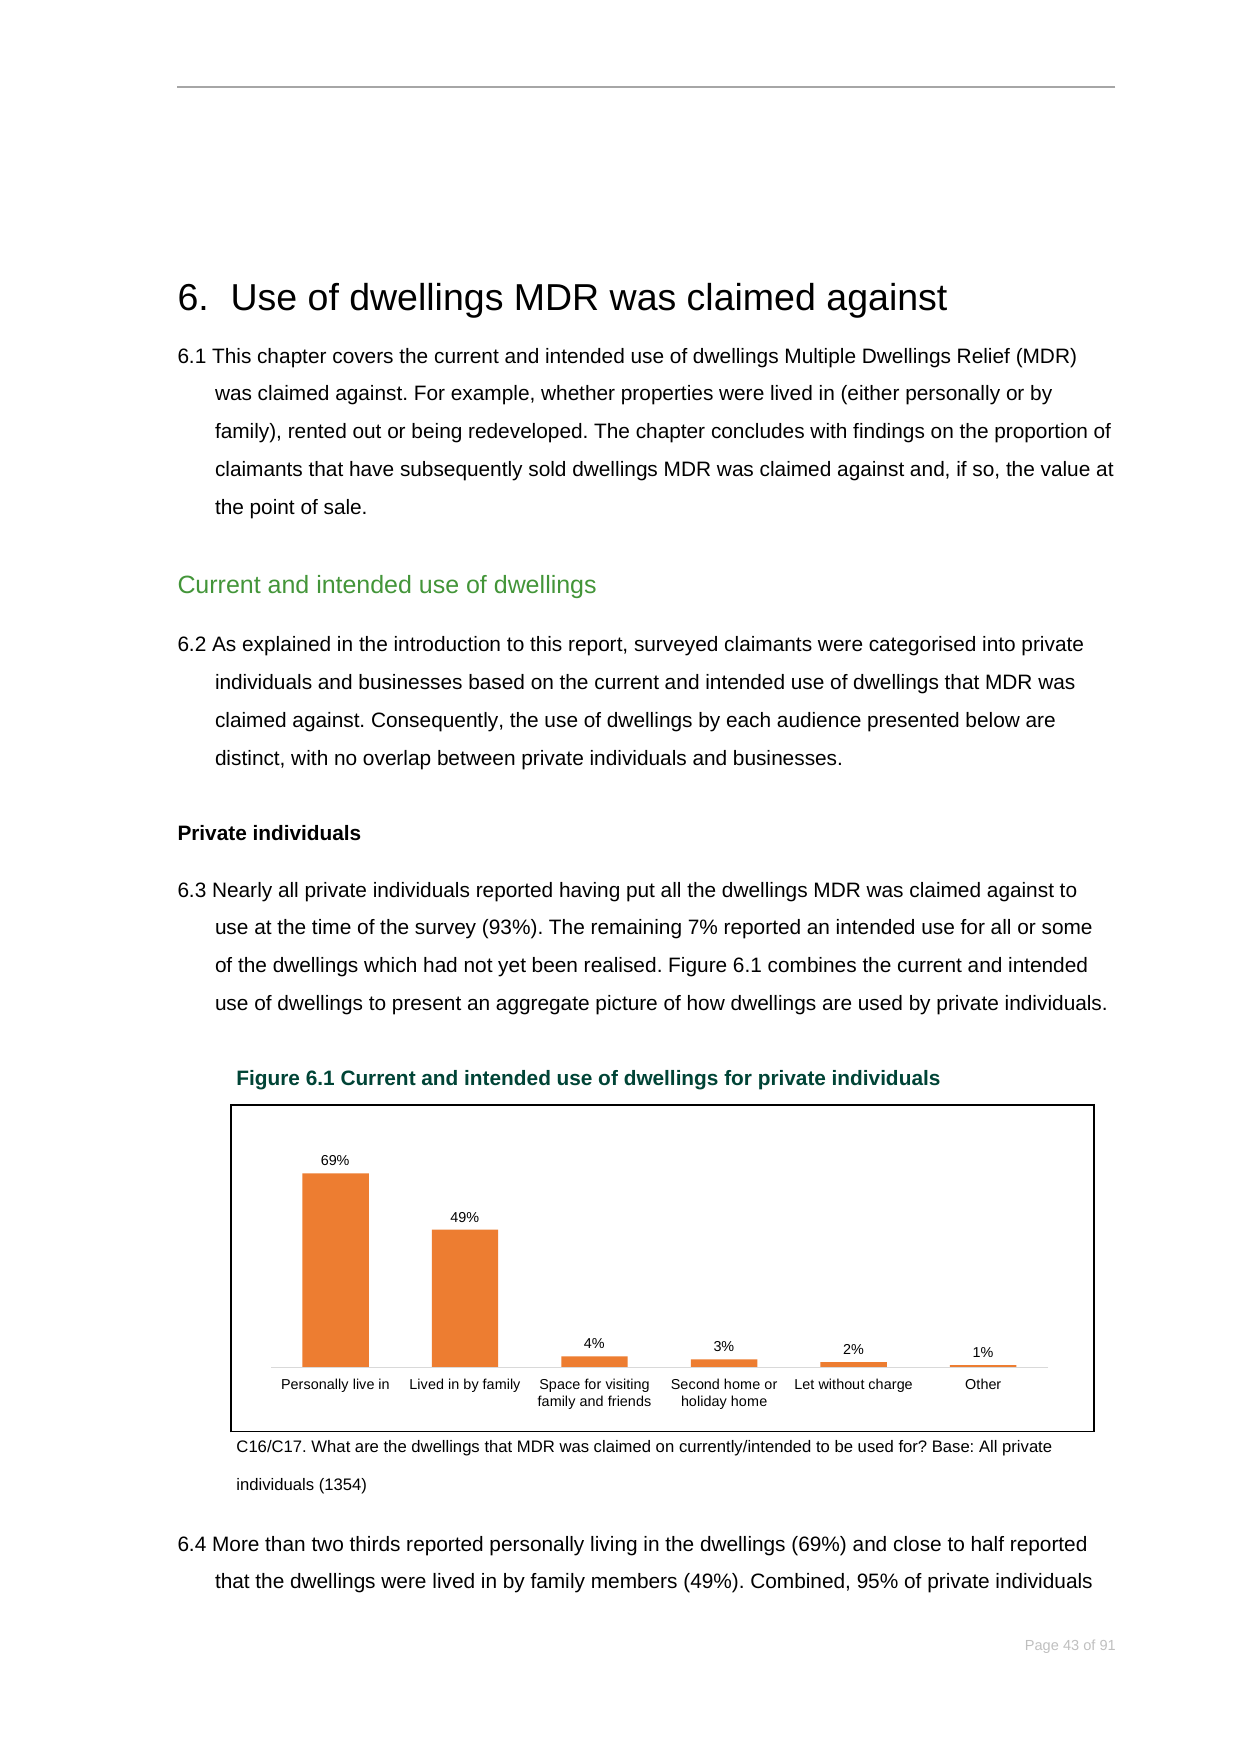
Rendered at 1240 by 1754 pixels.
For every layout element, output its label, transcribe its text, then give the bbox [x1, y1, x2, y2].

list This chapter covers the current and intended use of dwellings Multiple Dwellings Relief (MDR) was claimed against. For example, whether properties were lived in (either personally or by family), rented out or being redeveloped. The chapter concludes with findings on the proportion of claimants that have subsequently sold dwellings MDR was claimed against and, if so, the value at the point of sale. [177, 343, 1115, 526]
subtitle Private individuals [177, 821, 1115, 852]
subtitle Use of dwellings MDR was claimed against [177, 275, 1115, 318]
list More than two thirds reported personally living in the dwellings (69%) and close to half reported that the dwellings were lived in by family members (49%). Combined, 95% of private individuals [177, 1531, 1115, 1601]
text C16/C17. What are the dwellings that MDR was claimed on currently/intended to be used for? Base: All private individuals (1354) [236, 1437, 1115, 1500]
text Figure 6.1 Current and intended use of dwellings for private individuals [236, 1066, 1115, 1098]
subtitle Current and intended use of dwellings [177, 570, 1115, 607]
list As explained in the introduction to this report, surveyed claimants were categorised into private individuals and businesses based on the current and intended use of dwellings that MDR was claimed against. Consequently, the use of dwellings by each audience presented below are distinct, with no overlap between private individuals and businesses. [177, 632, 1115, 777]
list Nearly all private individuals reported having put all the dwellings MDR was claimed against to use at the time of the survey (93%). The remaining 7% reported an intended use for all or some of the dwellings which had not yet been realised. Figure 6.1 combines the current and intended use of dwellings to present an aggregate picture of how dwellings are used by private individuals. [177, 877, 1115, 1022]
